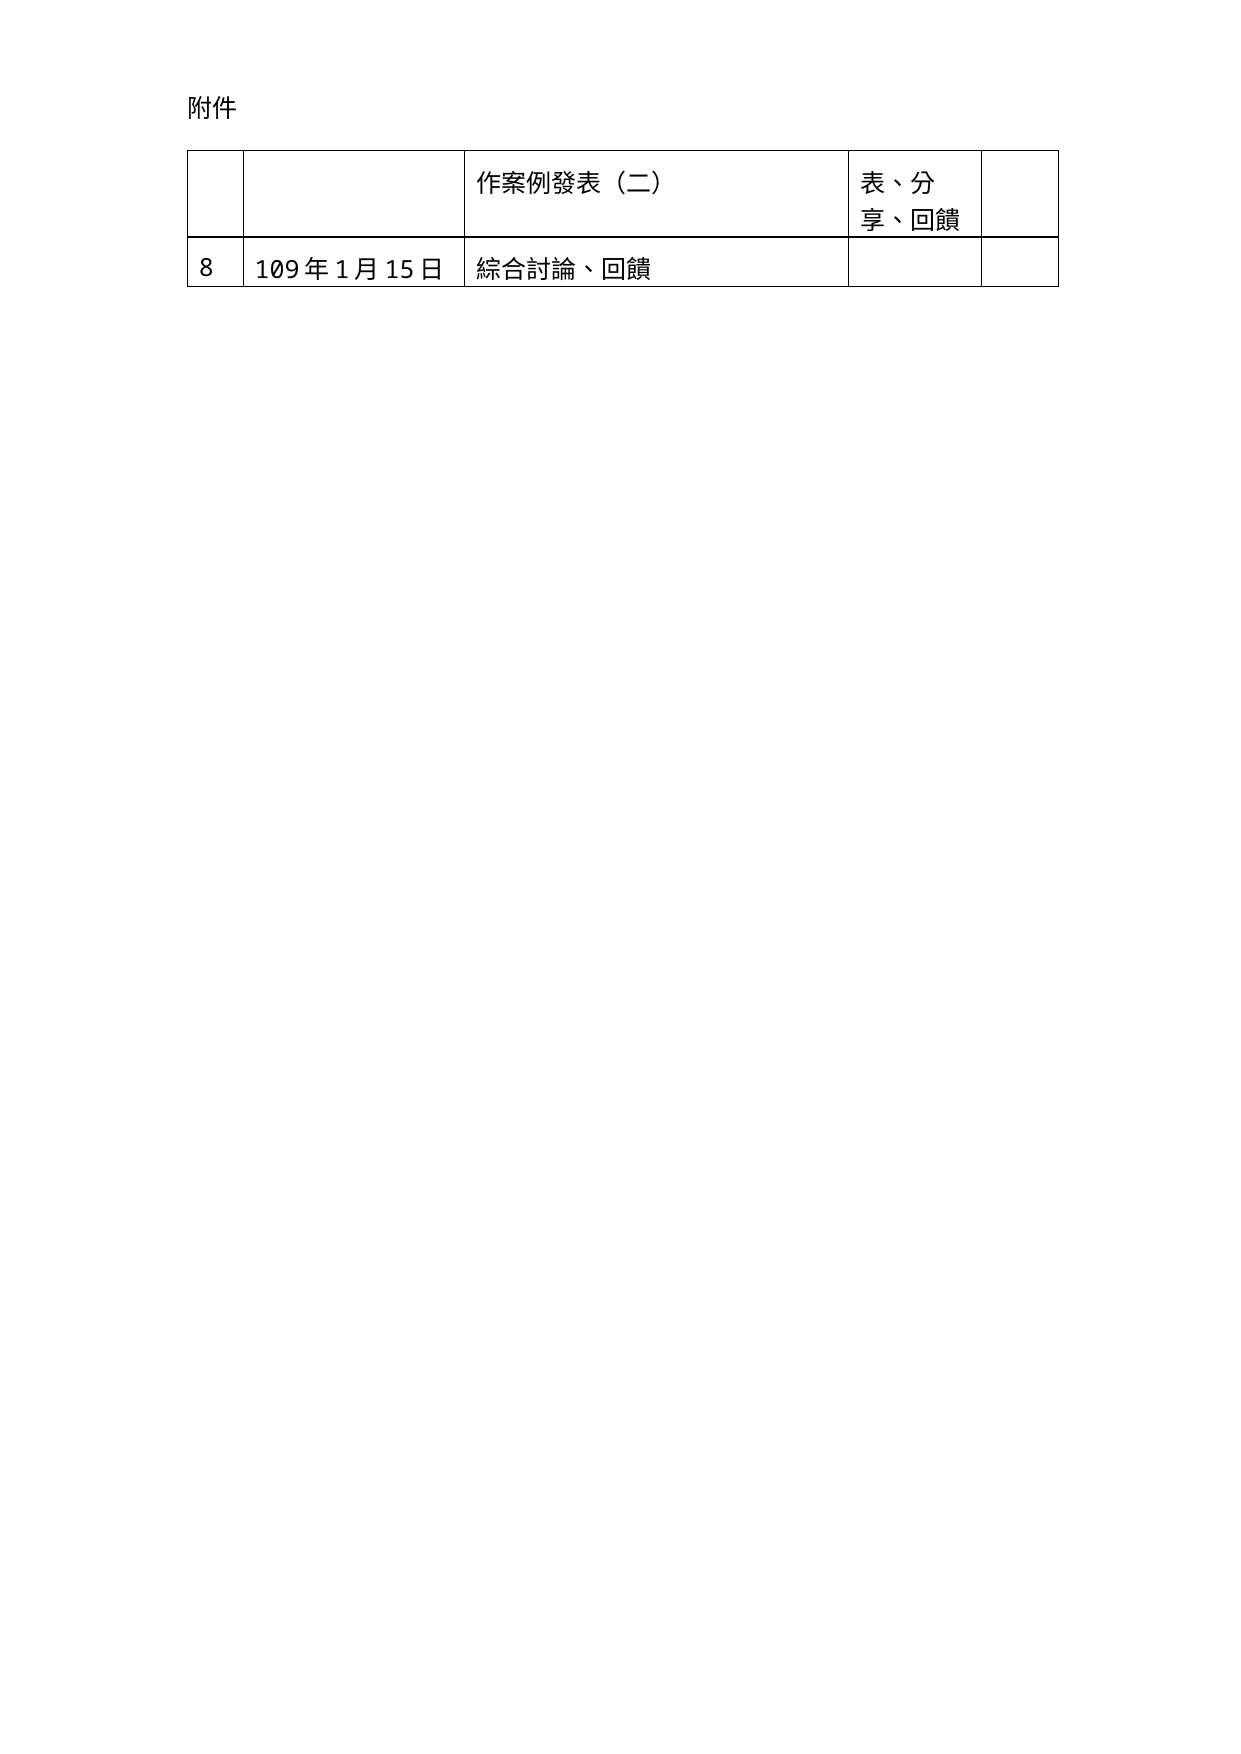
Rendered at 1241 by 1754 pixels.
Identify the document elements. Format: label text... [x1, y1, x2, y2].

table_cell 109年1月15日 [244, 238, 464, 286]
table_cell 作案例發表（二） [465, 151, 848, 236]
table_cell [982, 151, 1058, 236]
table_cell 綜合討論、回饋 [465, 238, 848, 286]
table_cell 8 [188, 238, 243, 286]
table_cell 表、分享、回饋 [849, 151, 981, 236]
table_cell [188, 151, 243, 236]
table_cell [849, 238, 981, 286]
table_cell [982, 238, 1058, 286]
table_cell [244, 151, 464, 236]
